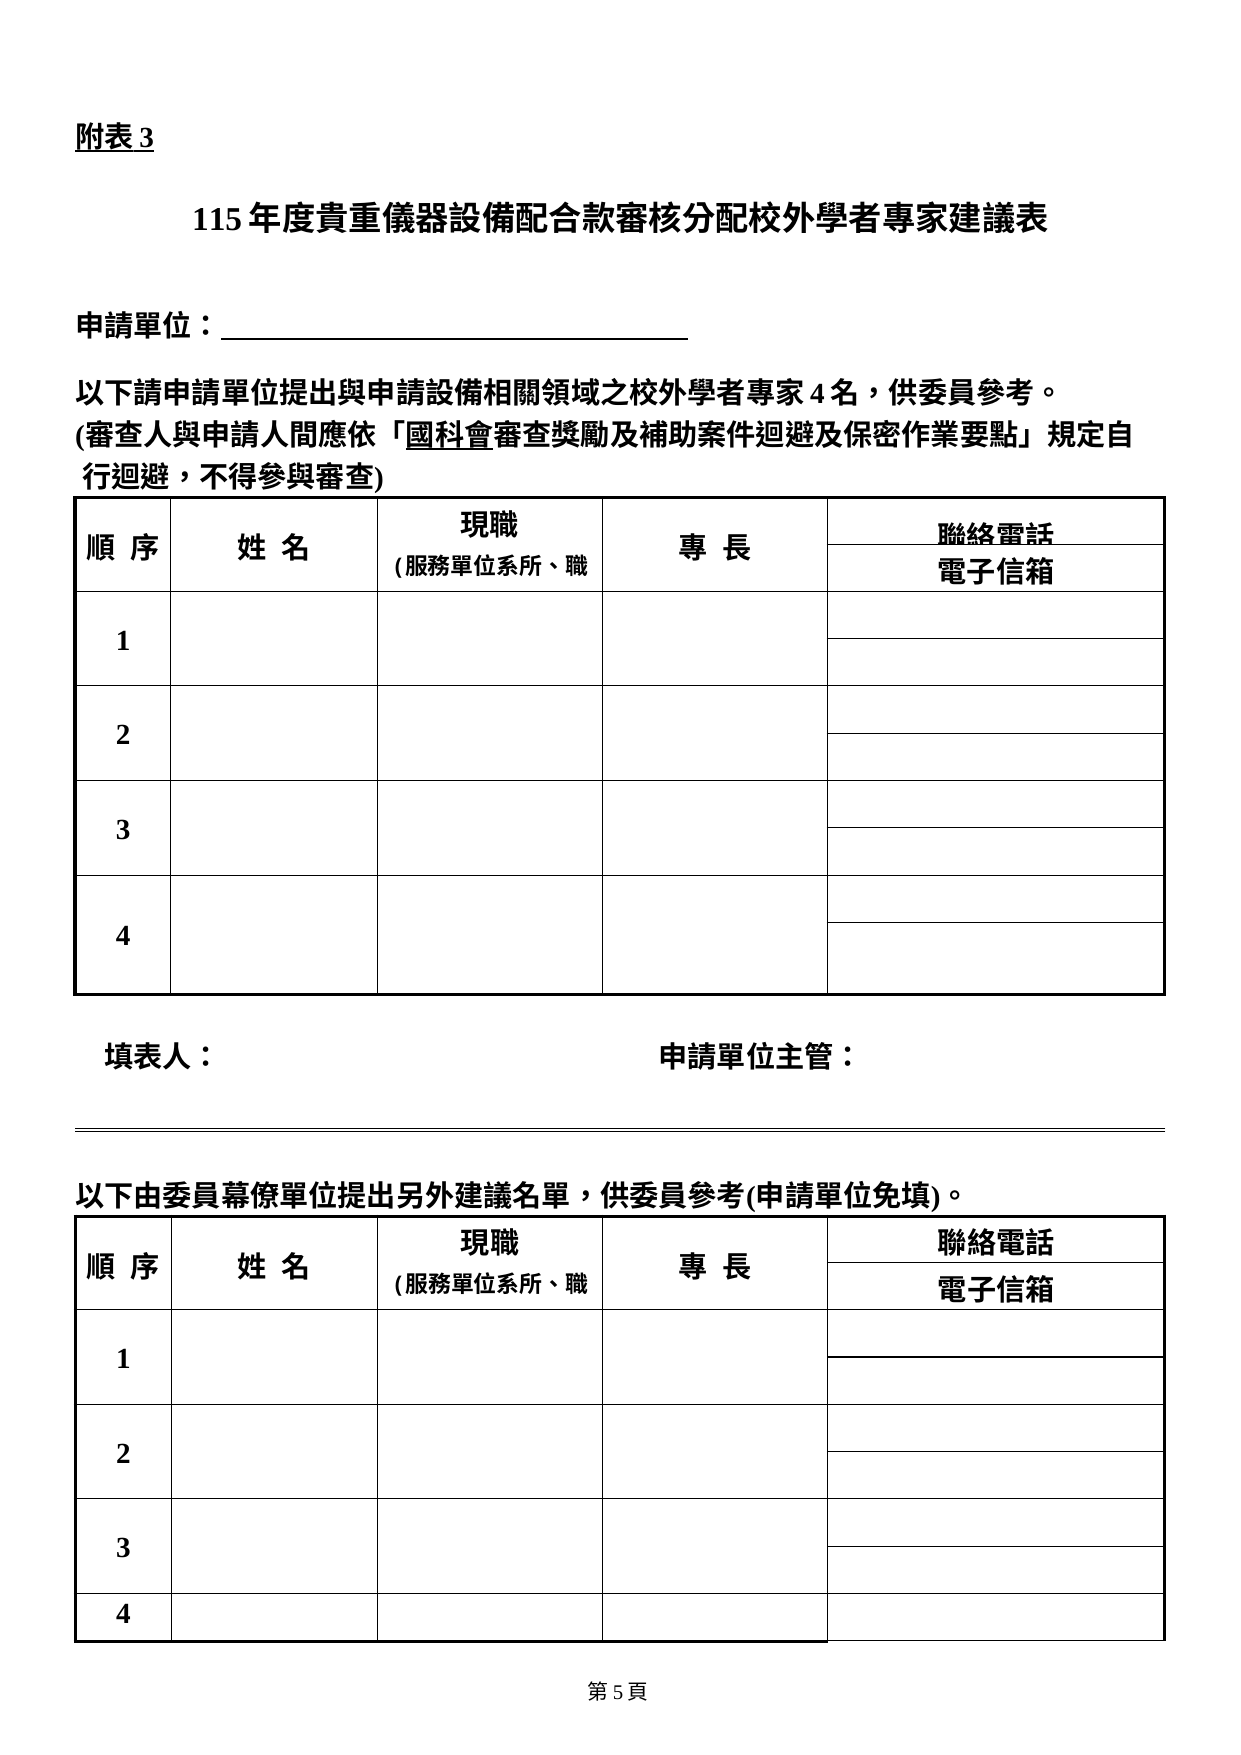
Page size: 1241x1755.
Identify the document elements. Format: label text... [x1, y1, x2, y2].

table_cell [828, 876, 1163, 922]
table_header 聯絡電話 [828, 499, 1163, 543]
text 行迴避，不得參與審查) [75, 454, 1180, 496]
table_cell 4 [77, 876, 170, 993]
table_header 姓 名 [172, 1218, 377, 1309]
table_cell [171, 781, 377, 874]
table_cell [828, 1547, 1163, 1593]
table_header 順 序 [77, 1218, 171, 1309]
table_cell 2 [77, 1405, 171, 1498]
table_cell [828, 923, 1163, 993]
table_cell [828, 1594, 1163, 1640]
table_cell [828, 1358, 1163, 1404]
table_cell [828, 1452, 1163, 1498]
table_cell [378, 592, 602, 685]
table_cell 1 [77, 1310, 171, 1404]
table_cell [172, 1594, 377, 1640]
table_cell [603, 592, 827, 685]
table_cell [828, 1310, 1163, 1356]
table_cell [603, 1405, 827, 1498]
table_cell [828, 781, 1163, 827]
table_cell 電子信箱 [828, 545, 1163, 591]
table_cell 3 [77, 1499, 171, 1593]
table_cell [172, 1499, 377, 1593]
table_cell [172, 1310, 377, 1404]
table_cell [603, 1310, 827, 1404]
table_cell [603, 686, 827, 780]
table_cell [171, 876, 377, 993]
table_cell [378, 1310, 602, 1404]
table_header 姓 名 [171, 499, 377, 591]
table_header 現職 (服務單位系所、職稱) [378, 499, 602, 591]
table_cell [378, 1405, 602, 1498]
table_header 順 序 [77, 499, 170, 591]
table_cell [603, 781, 827, 874]
table_cell [828, 639, 1163, 685]
table_cell 4 [77, 1594, 171, 1640]
table_cell [603, 1594, 827, 1640]
table_header 現職 (服務單位系所、職稱) [378, 1218, 602, 1309]
table_cell [378, 876, 602, 993]
table_cell [603, 1499, 827, 1593]
table_cell [171, 686, 377, 780]
table_cell [378, 781, 602, 874]
table_cell [378, 686, 602, 780]
text 附表3 [75, 114, 1165, 156]
table_cell 1 [77, 592, 170, 685]
table_header 專 長 [603, 499, 827, 591]
text 115年度貴重儀器設備配合款審核分配校外學者專家建議表 [75, 191, 1165, 239]
text 申請單位： [75, 302, 1165, 344]
table_header 專 長 [603, 1218, 827, 1309]
text 以下由委員幕僚單位提出另外建議名單，供委員參考(申請單位免填)。 [75, 1172, 1165, 1214]
table_cell [828, 828, 1163, 874]
table_cell [828, 686, 1163, 733]
table_cell [828, 1499, 1163, 1546]
table_cell [171, 592, 377, 685]
table_cell [828, 734, 1163, 780]
table_cell [378, 1499, 602, 1593]
table_cell [603, 876, 827, 993]
table_cell 3 [77, 781, 170, 874]
table_cell [828, 592, 1163, 638]
text 填表人： 申請單位主管： [75, 1033, 1165, 1076]
table_cell [828, 1405, 1163, 1451]
table_cell [172, 1405, 377, 1498]
table_cell 2 [77, 686, 170, 780]
table_header 聯絡電話 [828, 1218, 1163, 1262]
table_cell 電子信箱 [828, 1263, 1163, 1309]
table_cell [378, 1594, 602, 1640]
text 以下請申請單位提出與申請設備相關領域之校外學者專家4名，供委員參考。 (審查人與申請人間應依「國科會審查獎勵及補助案件迴避及保密作業要點」規定自 [75, 369, 1180, 454]
